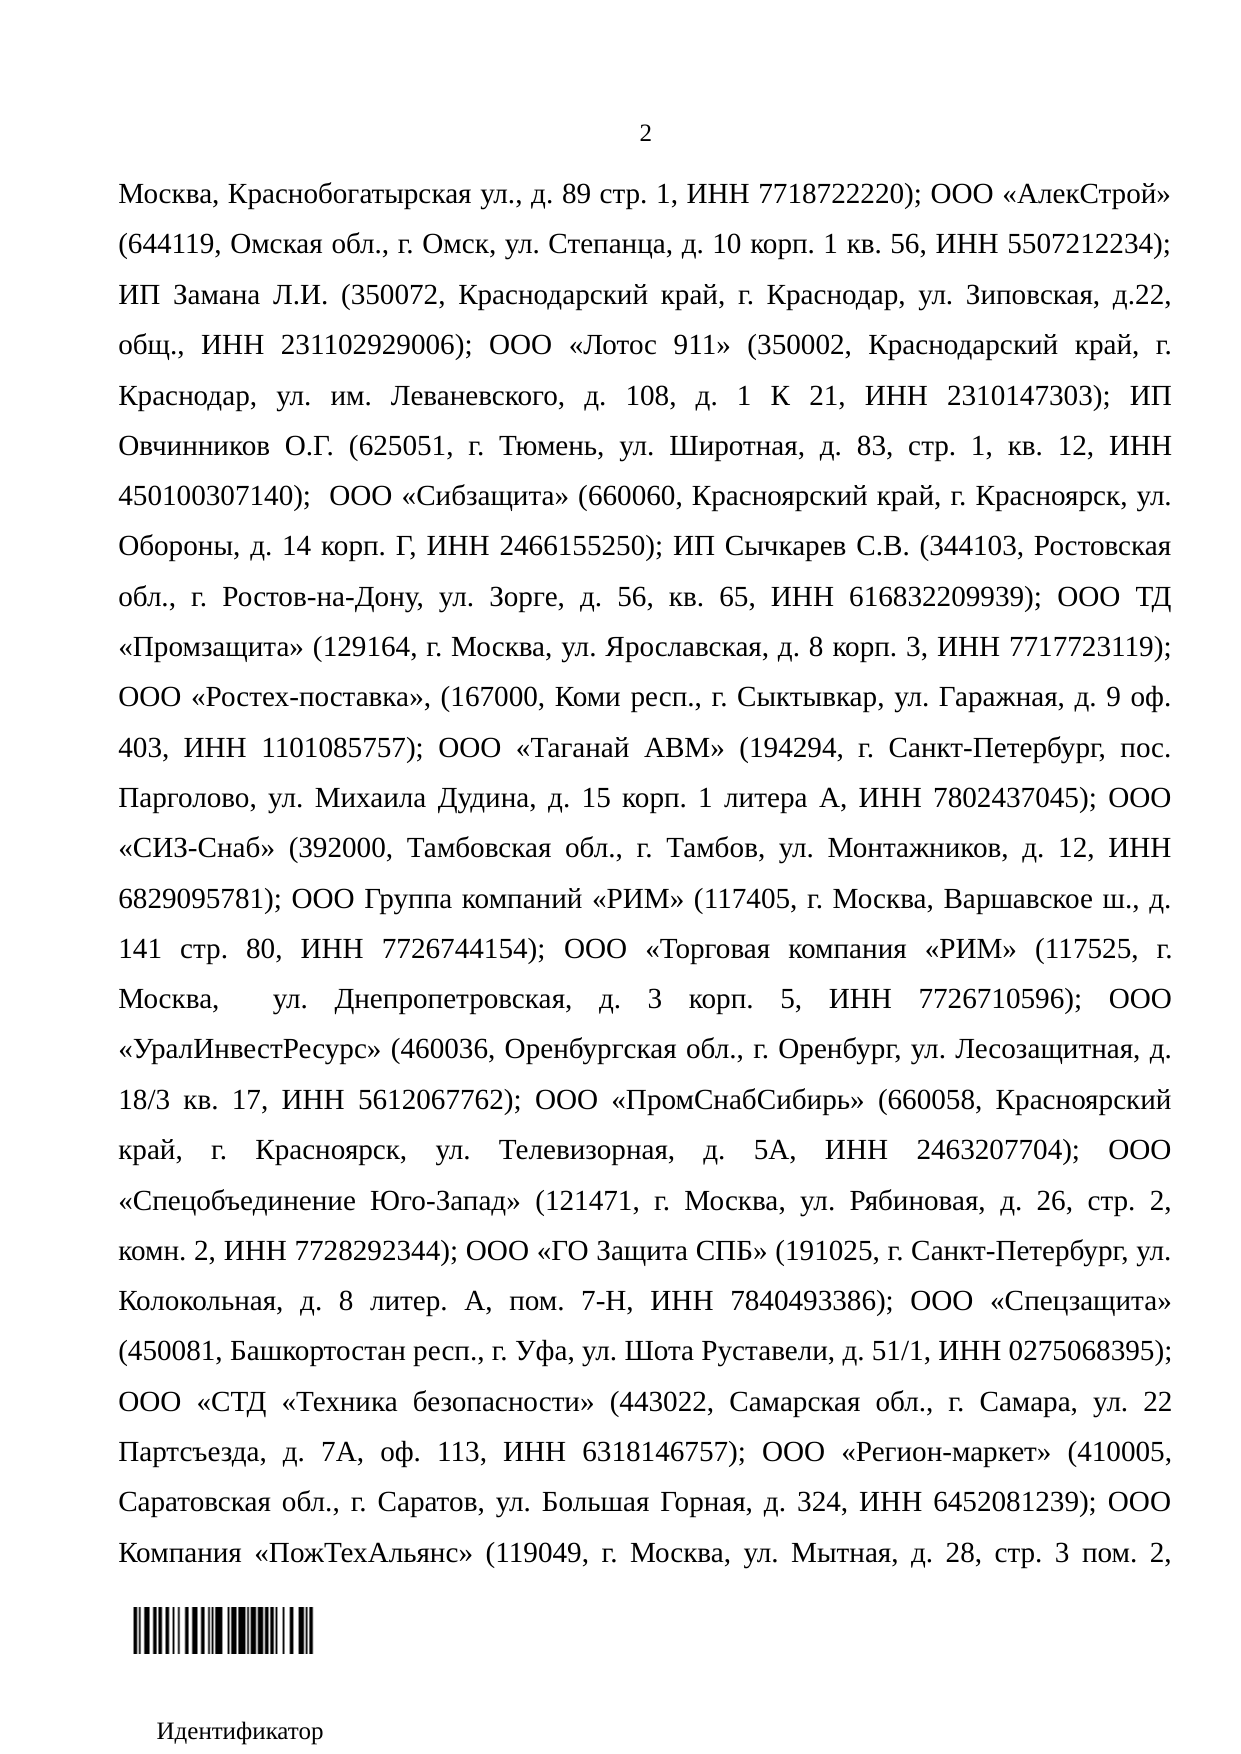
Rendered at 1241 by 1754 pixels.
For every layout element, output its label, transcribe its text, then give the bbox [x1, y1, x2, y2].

picture [118, 1607, 331, 1654]
text Москва, Краснобогатырская ул., д. 89 стр. 1, ИНН 7718722220); ООО «АлекСтрой» (644119, Омская обл., г. Омск, ул. Степанца, д. 10 корп. 1 кв. 56, ИНН 5507212234); ИП Замана Л.И. (350072, Краснодарский край, г. Краснодар, ул. Зиповская, д.22, общ., ИНН 231102929006); ООО «Лотос 911» (350002, Краснодарский край, г. Краснодар, ул. им. Леваневского, д. 108, д. 1 К 21, ИНН 2310147303); ИП Овчинников О.Г. (625051, г. Тюмень, ул. Широтная, д. 83, стр. 1, кв. 12, ИНН 450100307140); ООО «Сибзащита» (660060, Красноярский край, г. Красноярск, ул. Обороны, д. 14 корп. Г, ИНН 2466155250); ИП Сычкарев С.В. (344103, Ростовская обл., г. Ростов-на-Дону, ул. Зорге, д. 56, кв. 65, ИНН 616832209939); ООО ТД «Промзащита» (129164, г. Москва, ул. Ярославская, д. 8 корп. 3, ИНН 7717723119); ООО «Ростех-поставка», (167000, Коми респ., г. Сыктывкар, ул. Гаражная, д. 9 оф. 403, ИНН 1101085757); ООО «Таганай АВМ» (194294, г. Санкт-Петербург, пос. Парголово, ул. Михаила Дудина, д. 15 корп. 1 литера А, ИНН 7802437045); ООО «СИЗ-Снаб» (392000, Тамбовская обл., г. Тамбов, ул. Монтажников, д. 12, ИНН 6829095781); ООО Группа компаний «РИМ» (117405, г. Москва, Варшавское ш., д. 141 стр. 80, ИНН 7726744154); ООО «Торговая компания «РИМ» (117525, г. Москва, ул. Днепропетровская, д. 3 корп. 5, ИНН 7726710596); ООО «УралИнвестРесурс» (460036, Оренбургская обл., г. Оренбург, ул. Лесозащитная, д. 18/3 кв. 17, ИНН 5612067762); ООО «ПромСнабСибирь» (660058, Красноярский край, г. Красноярск, ул. Телевизорная, д. 5А, ИНН 2463207704); ООО «Спецобъединение Юго-Запад» (121471, г. Москва, ул. Рябиновая, д. 26, стр. 2, комн. 2, ИНН 7728292344); ООО «ГО Защита СПБ» (191025, г. Санкт-Петербург, ул. Колокольная, д. 8 литер. А, пом. 7-Н, ИНН 7840493386); ООО «Спецзащита» (450081, Башкортостан респ., г. Уфа, ул. Шота Руставели, д. 51/1, ИНН 0275068395); ООО «СТД «Техника безопасности» (443022, Самарская обл., г. Самара, ул. 22 Партсъезда, д. 7А, оф. 113, ИНН 6318146757); ООО «Регион-маркет» (410005, Саратовская обл., г. Саратов, ул. Большая Горная, д. 324, ИНН 6452081239); ООО Компания «ПожТехАльянс» (119049, г. Москва, ул. Мытная, д. 28, стр. 3 пом. 2, [118, 176, 1173, 1568]
